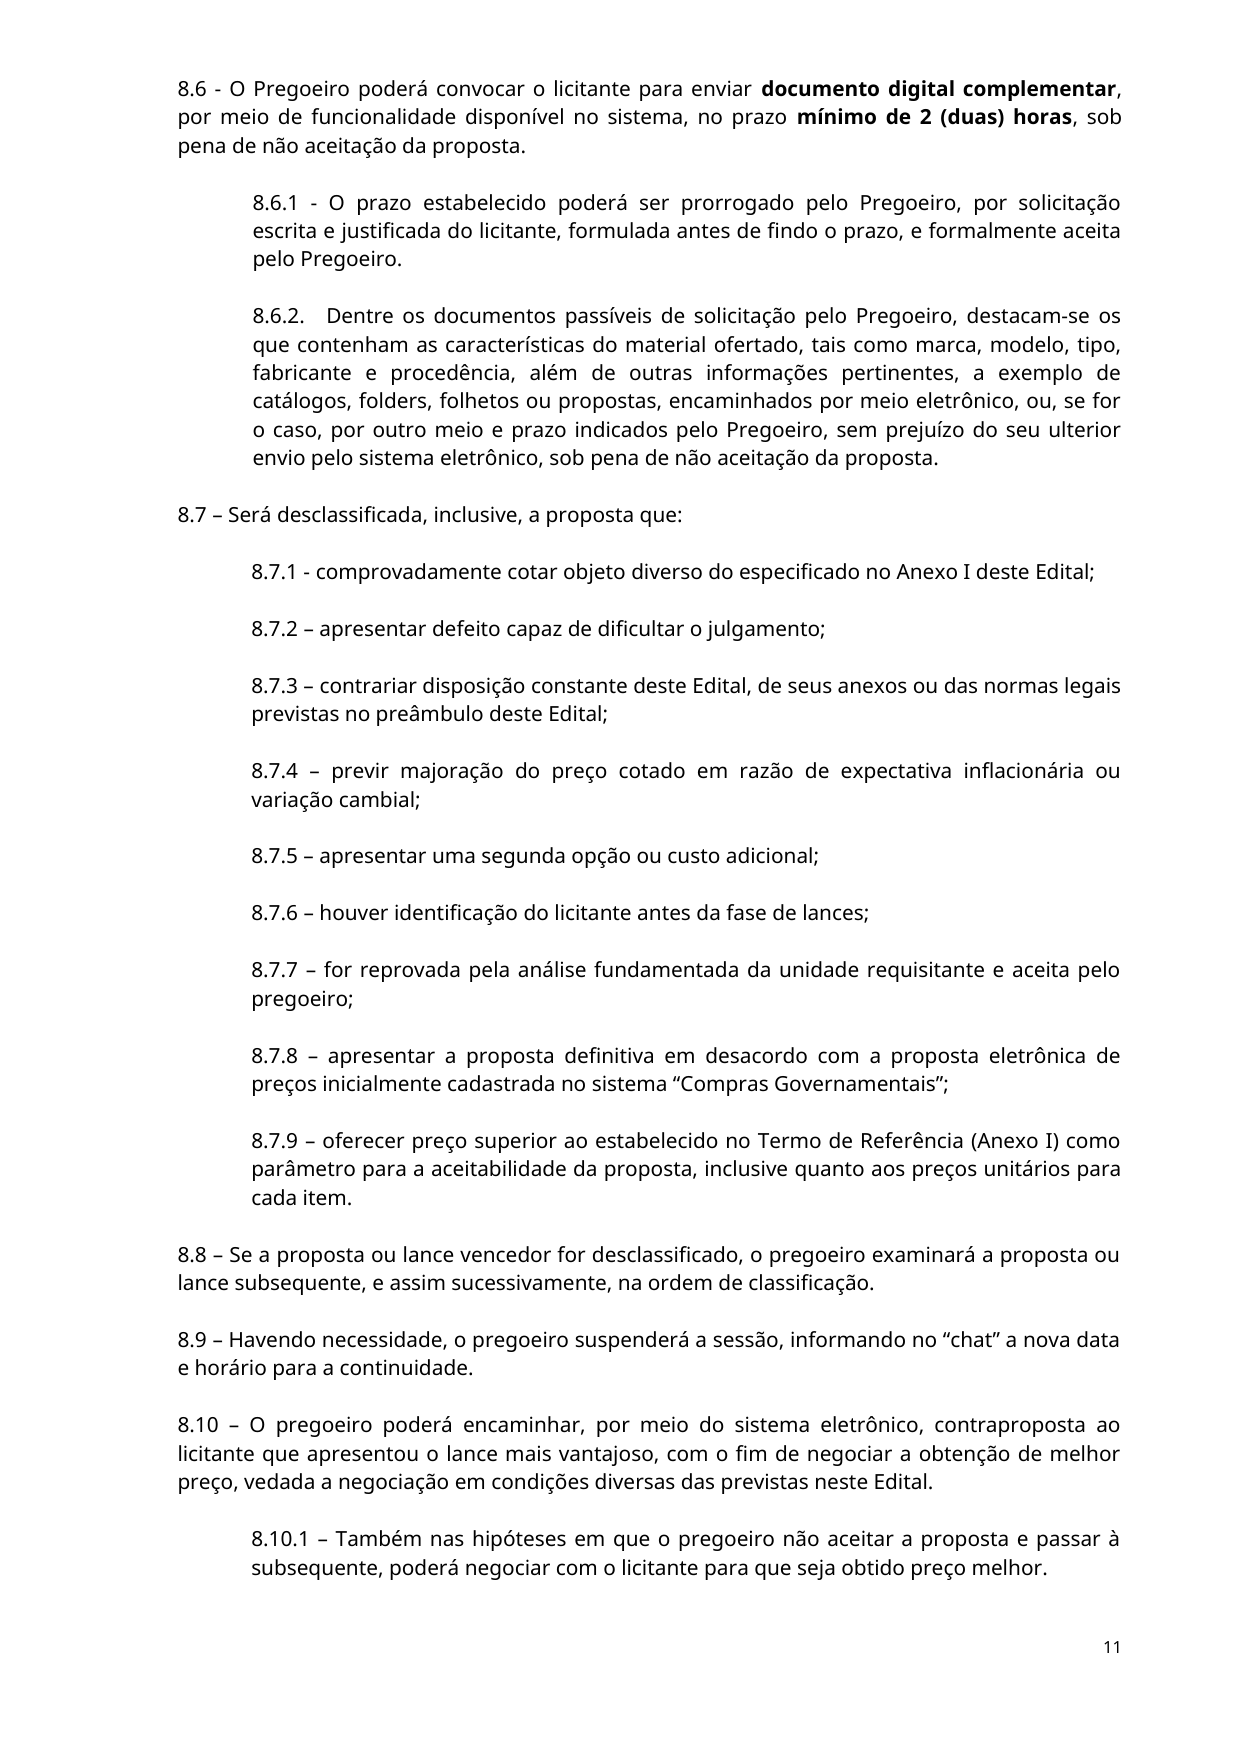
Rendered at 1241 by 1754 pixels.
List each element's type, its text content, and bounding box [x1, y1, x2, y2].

text 8.8 – Se a proposta ou lance vencedor for desclassificado, o pregoeiro examinará a proposta ou lance subsequente, e assim sucessivamente, na ordem de classificação. [177, 1240, 1122, 1297]
text 8.10 – O pregoeiro poderá encaminhar, por meio do sistema eletrônico, contraproposta ao licitante que apresentou o lance mais vantajoso, com o fim de negociar a obtenção de melhor preço, vedada a negociação em condições diversas das previstas neste Edital. [177, 1410, 1122, 1496]
text 8.7.3 – contrariar disposição constante deste Edital, de seus anexos ou das normas legais previstas no preâmbulo deste Edital; [251, 671, 1122, 728]
text 8.7.5 – apresentar uma segunda opção ou custo adicional; [251, 842, 1122, 870]
text 8.7 – Será desclassificada, inclusive, a proposta que: [177, 500, 1122, 529]
text 8.7.8 – apresentar a proposta definitiva em desacordo com a proposta eletrônica de preços inicialmente cadastrada no sistema “Compras Governamentais”; [251, 1041, 1122, 1098]
text 8.6.2. Dentre os documentos passíveis de solicitação pelo Pregoeiro, destacam-se os que contenham as características do material ofertado, tais como marca, modelo, tipo, fabricante e procedência, além de outras informações pertinentes, a exemplo de catálogos, folders, folhetos ou propostas, encaminhados por meio eletrônico, ou, se for o caso, por outro meio e prazo indicados pelo Pregoeiro, sem prejuízo do seu ulterior envio pelo sistema eletrônico, sob pena de não aceitação da proposta. [252, 301, 1122, 472]
text 8.7.7 – for reprovada pela análise fundamentada da unidade requisitante e aceita pelo pregoeiro; [251, 955, 1122, 1012]
text 8.9 – Havendo necessidade, o pregoeiro suspenderá a sessão, informando no “chat” a nova data e horário para a continuidade. [177, 1325, 1122, 1382]
text 8.10.1 – Também nas hipóteses em que o pregoeiro não aceitar a proposta e passar à subsequente, poderá negociar com o licitante para que seja obtido preço melhor. [251, 1524, 1122, 1581]
text 8.7.1 - comprovadamente cotar objeto diverso do especificado no Anexo I deste Edital; [251, 557, 1122, 586]
text 8.7.4 – previr majoração do preço cotado em razão de expectativa inflacionária ou variação cambial; [251, 756, 1122, 813]
text 8.7.9 – oferecer preço superior ao estabelecido no Termo de Referência (Anexo I) como parâmetro para a aceitabilidade da proposta, inclusive quanto aos preços unitários para cada item. [251, 1126, 1122, 1211]
text 8.7.2 – apresentar defeito capaz de dificultar o julgamento; [251, 614, 1122, 643]
text 8.6 - O Pregoeiro poderá convocar o licitante para enviar documento digital complementar, por meio de funcionalidade disponível no sistema, no prazo mínimo de 2 (duas) horas, sob pena de não aceitação da proposta. [177, 74, 1122, 159]
text 8.7.6 – houver identificação do licitante antes da fase de lances; [251, 898, 1122, 927]
text 8.6.1 - O prazo estabelecido poderá ser prorrogado pelo Pregoeiro, por solicitação escrita e justificada do licitante, formulada antes de findo o prazo, e formalmente aceita pelo Pregoeiro. [252, 188, 1122, 273]
